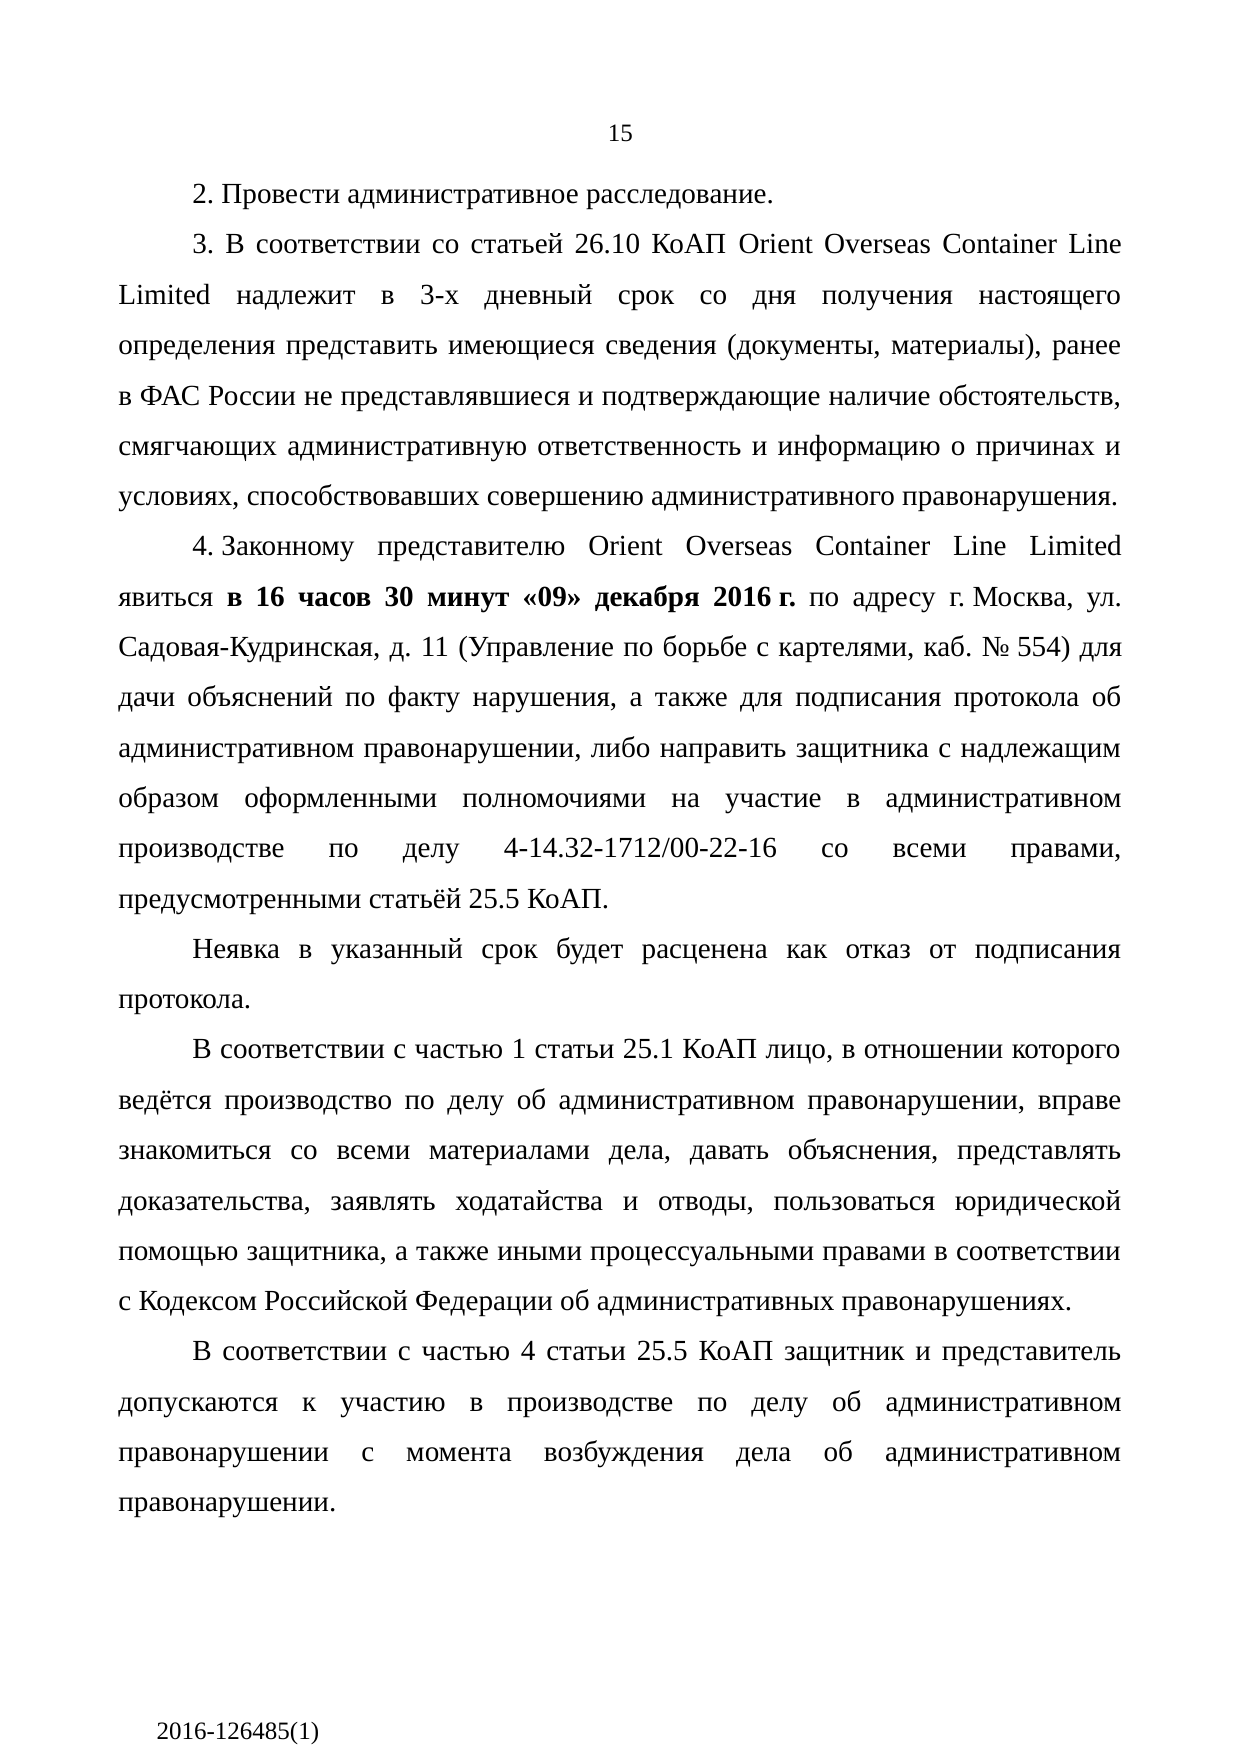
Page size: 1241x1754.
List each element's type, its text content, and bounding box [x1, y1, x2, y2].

text В соответствии с частью 4 статьи 25.5 КоАП защитник и представитель допускаются к участию в производстве по делу об административном правонарушении с момента возбуждения дела об административном правонарушении. [118, 1333, 1122, 1518]
text В соответствии с частью 1 статьи 25.1 КоАП лицо, в отношении которого ведётся производство по делу об административном правонарушении, вправе знакомиться со всеми материалами дела, давать объяснения, представлять доказательства, заявлять ходатайства и отводы, пользоваться юридической помощью защитника, а также иными процессуальными правами в соответствии с Кодексом Российской Федерации об административных правонарушениях. [118, 1032, 1122, 1317]
text 4. Законному представителю Orient Overseas Container Line Limited явиться в 16 часов 30 минут «09» декабря 2016 г. по адресу г. Москва, ул. Садовая-Кудринская, д. 11 (Управление по борьбе с картелями, каб. № 554) для дачи объяснений по факту нарушения, а также для подписания протокола об административном правонарушении, либо направить защитника с надлежащим образом оформленными полномочиями на участие в административном производстве по делу 4-14.32-1712/00-22-16 со всеми правами, предусмотренными статьёй 25.5 КоАП. [118, 528, 1122, 914]
text 2. Провести административное расследование. [118, 176, 1122, 210]
text 3. В соответствии со статьей 26.10 КоАП Orient Overseas Container Line Limited надлежит в 3-х дневный срок со дня получения настоящего определения представить имеющиеся сведения (документы, материалы), ранее в ФАС России не представлявшиеся и подтверждающие наличие обстоятельств, смягчающих административную ответственность и информацию о причинах и условиях, способствовавших совершению административного правонарушения. [118, 227, 1122, 512]
text Неявка в указанный срок будет расценена как отказ от подписания протокола. [118, 931, 1122, 1015]
